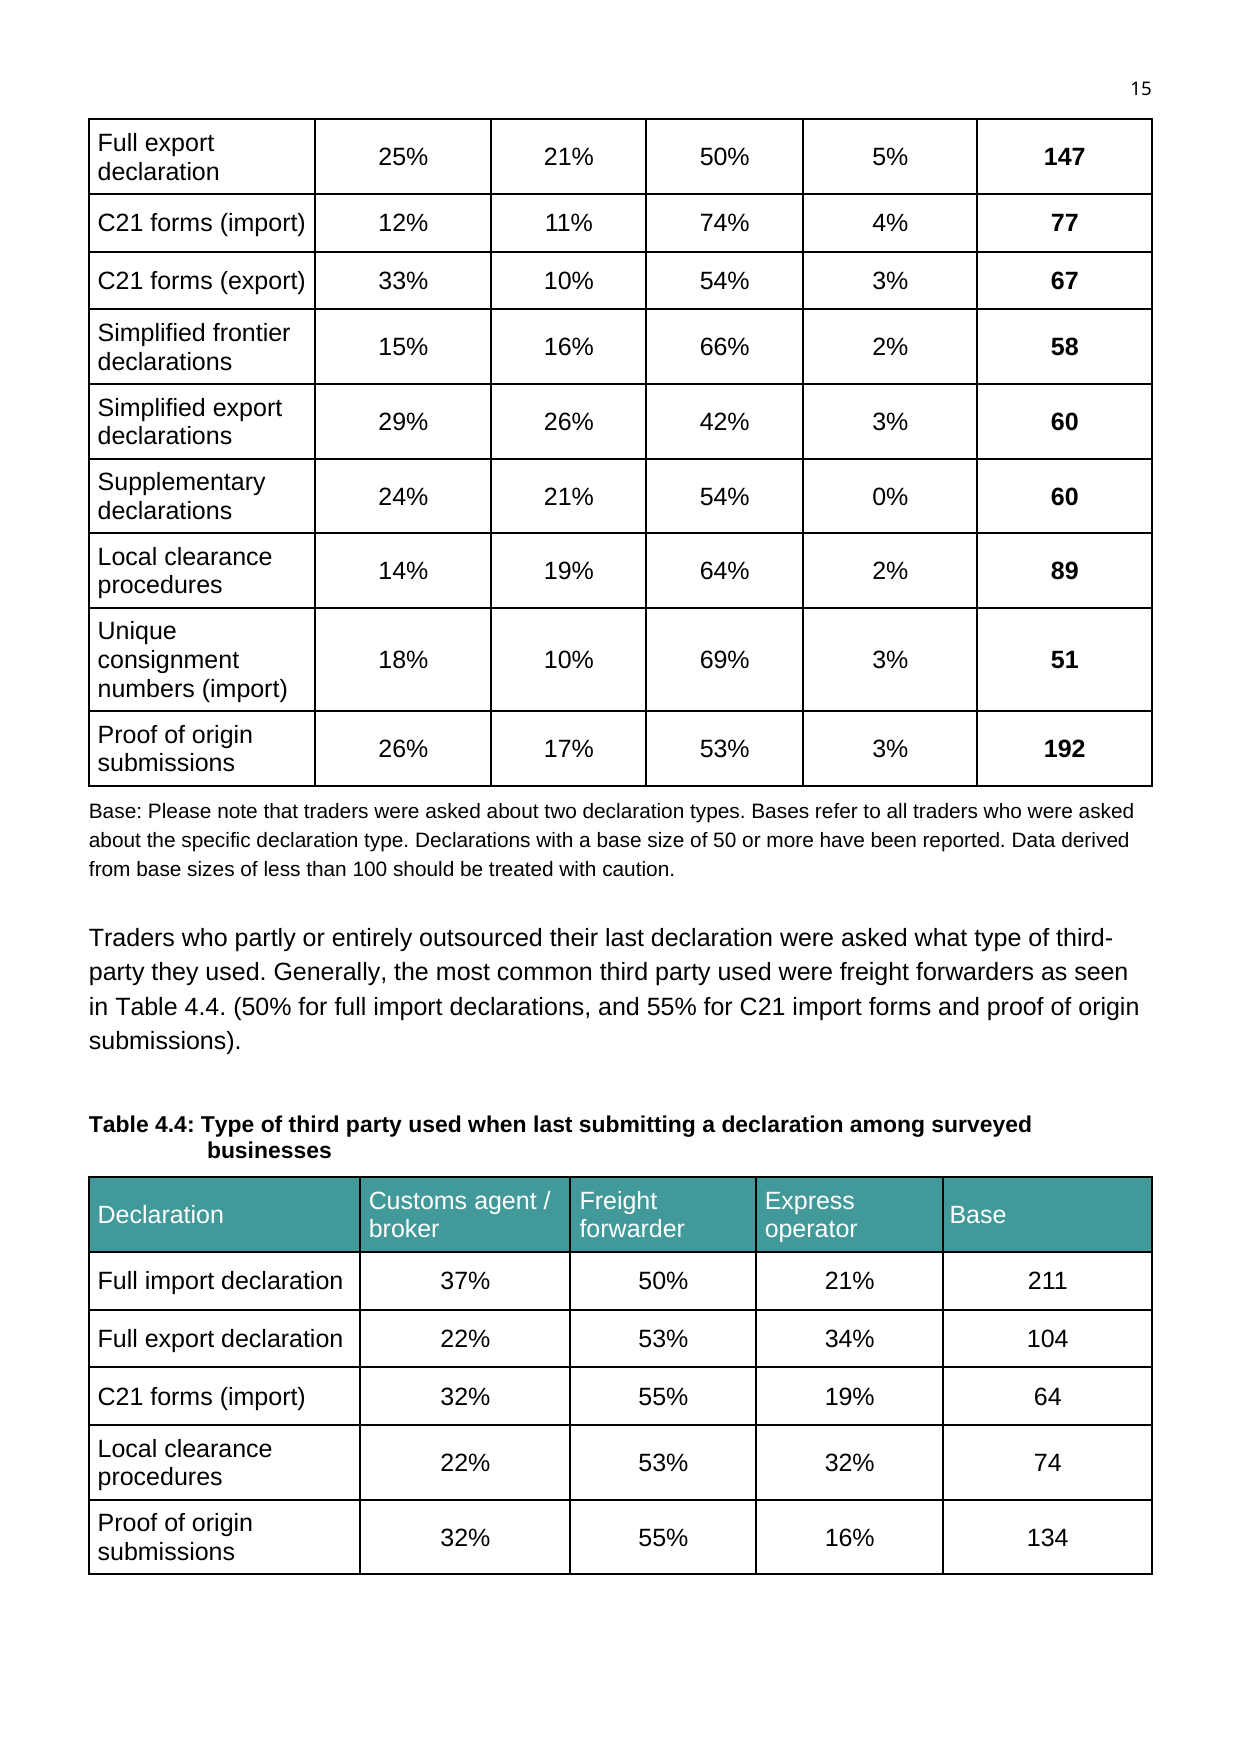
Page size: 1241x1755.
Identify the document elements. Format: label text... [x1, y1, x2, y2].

table_cell 29% [316, 385, 490, 457]
table_header Declaration [90, 1178, 359, 1251]
table_cell 32% [361, 1501, 569, 1573]
table_cell Local clearance procedures [90, 534, 314, 607]
table_cell 15% [316, 310, 490, 383]
table_cell 21% [492, 120, 645, 193]
table_cell 51 [978, 609, 1151, 710]
table_cell 211 [944, 1253, 1151, 1308]
table_cell C21 forms (import) [90, 1368, 359, 1424]
table_cell 69% [647, 609, 802, 710]
table_cell Full export declaration [90, 1311, 359, 1366]
table_cell 17% [492, 712, 645, 784]
table_cell Proof of origin submissions [90, 712, 314, 784]
table_cell 3% [804, 253, 976, 308]
table_cell Full export declaration [90, 120, 314, 193]
table_cell 26% [492, 385, 645, 457]
table_cell 32% [361, 1368, 569, 1424]
table_cell 0% [804, 460, 976, 532]
table_cell 77 [978, 195, 1151, 251]
table_cell Full import declaration [90, 1253, 359, 1308]
text Traders who partly or entirely outsourced their last declaration were asked what type of third-party they used. Generally, the most common third party used were freight forwarders as seen in Table 4.4. (50% for full import declarations, and 55% for C21 import forms and proof of origin submissions). [89, 923, 1152, 1055]
table_cell 89 [978, 534, 1151, 607]
table_cell 2% [804, 310, 976, 383]
table_cell 25% [316, 120, 490, 193]
table_cell 12% [316, 195, 490, 251]
table_cell 16% [757, 1501, 942, 1573]
table_cell Unique consignment numbers (import) [90, 609, 314, 710]
table_cell 34% [757, 1311, 942, 1366]
table_cell 64 [944, 1368, 1151, 1424]
table_cell Simplified frontier declarations [90, 310, 314, 383]
table_cell 55% [571, 1368, 755, 1424]
text Table 4.4: Type of third party used when last submitting a declaration among surveyed businesses [89, 1111, 1152, 1163]
table_cell 74% [647, 195, 802, 251]
table_cell 60 [978, 460, 1151, 532]
table_cell Proof of origin submissions [90, 1501, 359, 1573]
table_cell 10% [492, 253, 645, 308]
table_cell 53% [571, 1311, 755, 1366]
table_cell 58 [978, 310, 1151, 383]
table_cell 53% [571, 1426, 755, 1499]
table_cell Supplementary declarations [90, 460, 314, 532]
table_cell 3% [804, 712, 976, 784]
table_cell 42% [647, 385, 802, 457]
table_cell 18% [316, 609, 490, 710]
table_cell 54% [647, 460, 802, 532]
table_cell 26% [316, 712, 490, 784]
table_cell C21 forms (export) [90, 253, 314, 308]
table_cell 11% [492, 195, 645, 251]
table_cell 54% [647, 253, 802, 308]
table_cell 74 [944, 1426, 1151, 1499]
table_header Customs agent / broker [361, 1178, 569, 1251]
table_cell 32% [757, 1426, 942, 1499]
table_cell 24% [316, 460, 490, 532]
table_cell 50% [571, 1253, 755, 1308]
table_cell 66% [647, 310, 802, 383]
table_cell 10% [492, 609, 645, 710]
table_cell 19% [757, 1368, 942, 1424]
table_cell 21% [492, 460, 645, 532]
table_cell Local clearance procedures [90, 1426, 359, 1499]
table_cell 104 [944, 1311, 1151, 1366]
table_cell 134 [944, 1501, 1151, 1573]
table_cell 64% [647, 534, 802, 607]
table_header Freight forwarder [571, 1178, 755, 1251]
table_cell 21% [757, 1253, 942, 1308]
table_cell 16% [492, 310, 645, 383]
table_cell 60 [978, 385, 1151, 457]
table_cell 33% [316, 253, 490, 308]
table_cell 50% [647, 120, 802, 193]
text Base: Please note that traders were asked about two declaration types. Bases refer to all traders who were asked about the specific declaration type. Declarations with a base size of 50 or more have been reported. Data derived from base sizes of less than 100 should be treated with caution. [89, 799, 1152, 881]
table_cell 147 [978, 120, 1151, 193]
table_header Express operator [757, 1178, 942, 1251]
table_cell 5% [804, 120, 976, 193]
table_header Base [944, 1178, 1151, 1251]
table_cell 4% [804, 195, 976, 251]
table_cell 55% [571, 1501, 755, 1573]
table_cell 22% [361, 1311, 569, 1366]
table_cell 67 [978, 253, 1151, 308]
table_cell 3% [804, 385, 976, 457]
table_cell C21 forms (import) [90, 195, 314, 251]
table_cell 37% [361, 1253, 569, 1308]
table_cell 2% [804, 534, 976, 607]
table_cell 22% [361, 1426, 569, 1499]
table_cell 192 [978, 712, 1151, 784]
table_cell 53% [647, 712, 802, 784]
table_cell 19% [492, 534, 645, 607]
table_cell Simplified export declarations [90, 385, 314, 457]
table_cell 3% [804, 609, 976, 710]
table_cell 14% [316, 534, 490, 607]
